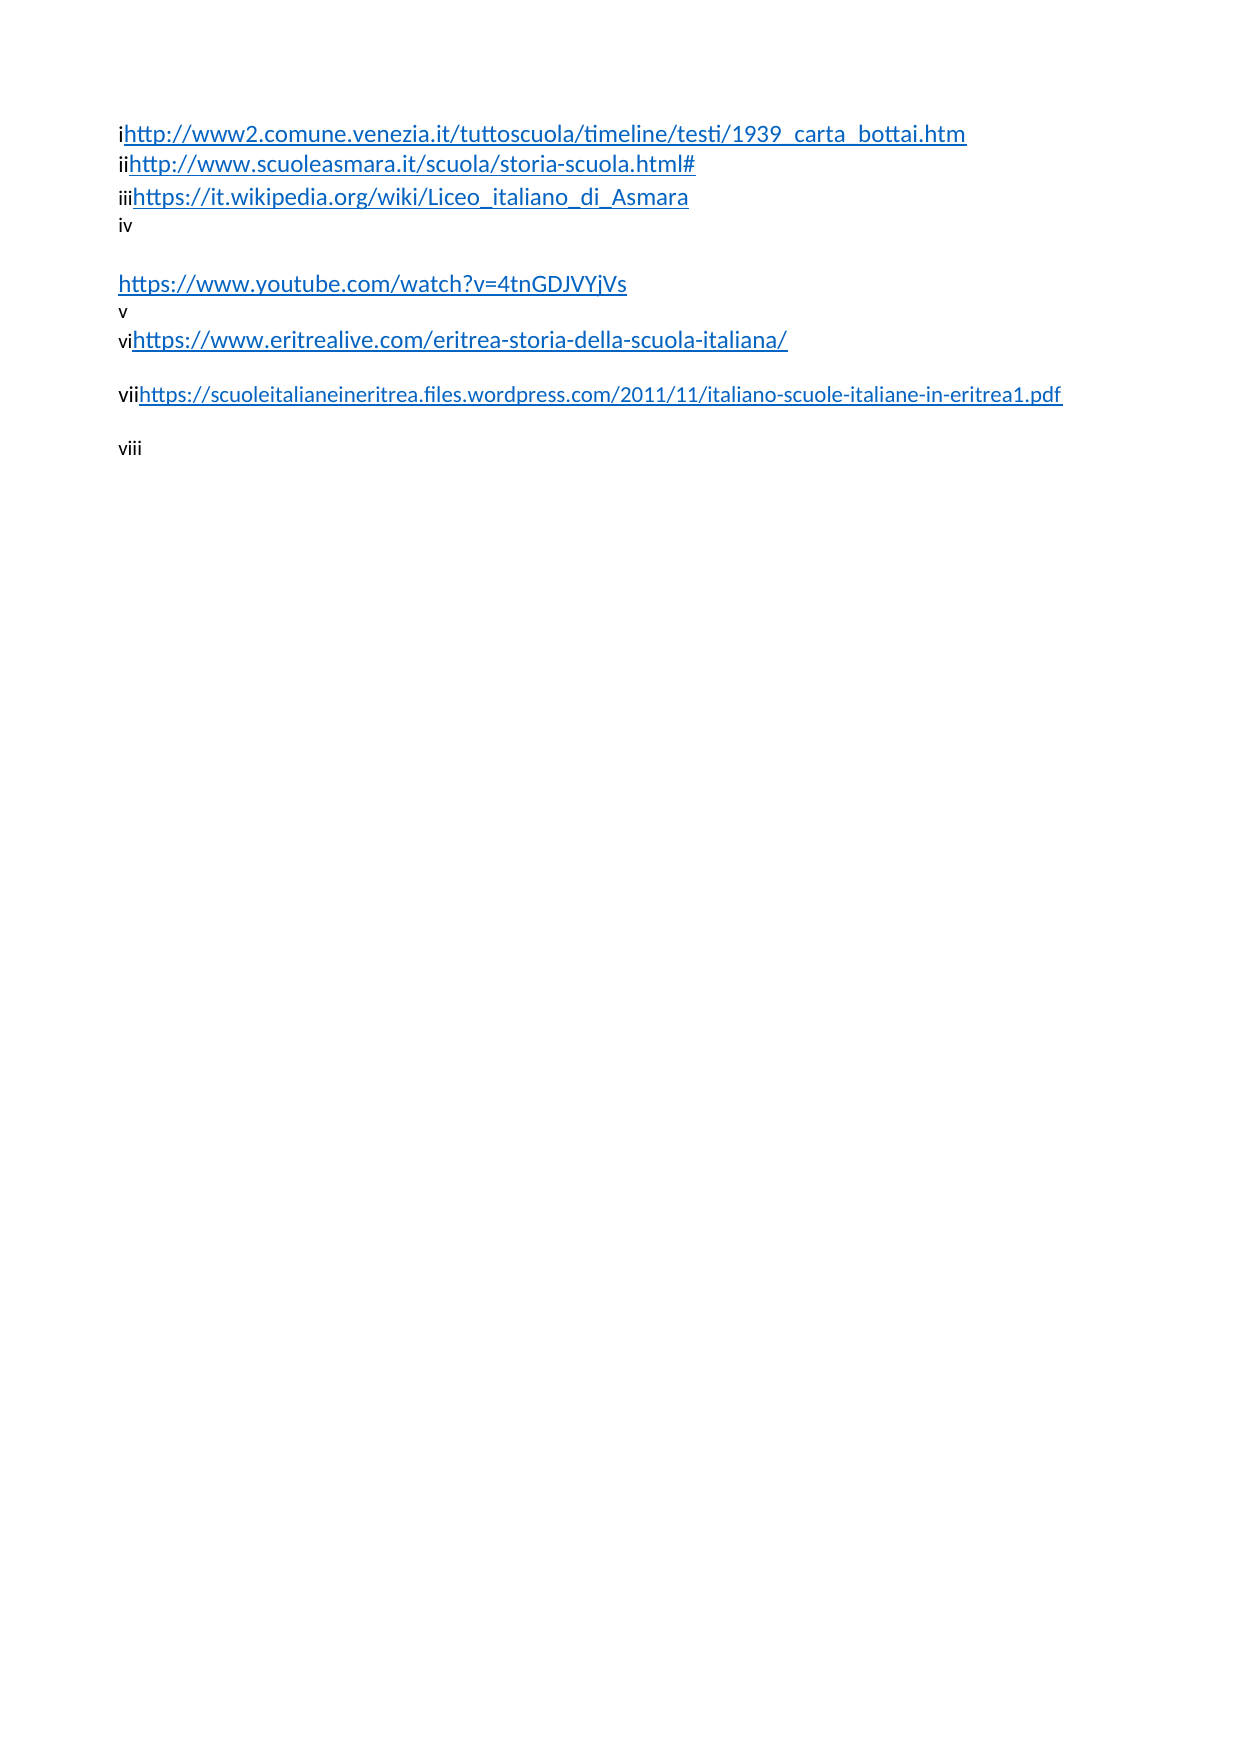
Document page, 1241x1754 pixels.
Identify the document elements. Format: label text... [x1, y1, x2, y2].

list https://it.wikipedia.org/wiki/Liceo_italiano_di_Asmara [118, 182, 1122, 212]
list https://www.youtube.com/watch?v=4tnGDJVYjVs [118, 268, 1122, 298]
text http://www2.comune.venezia.it/tuttoscuola/timeline/testi/1939_carta_bottai.htm [118, 118, 1122, 149]
list https://scuoleitalianeineritrea.files.wordpress.com/2011/11/italiano-scuole-italiane-in-eritrea1.pdf [118, 380, 1122, 408]
list http://www.scuoleasmara.it/scuola/storia-scuola.html# [118, 149, 1122, 179]
list https://www.eritrealive.com/eritrea-storia-della-scuola-italiana/ [118, 324, 1122, 354]
